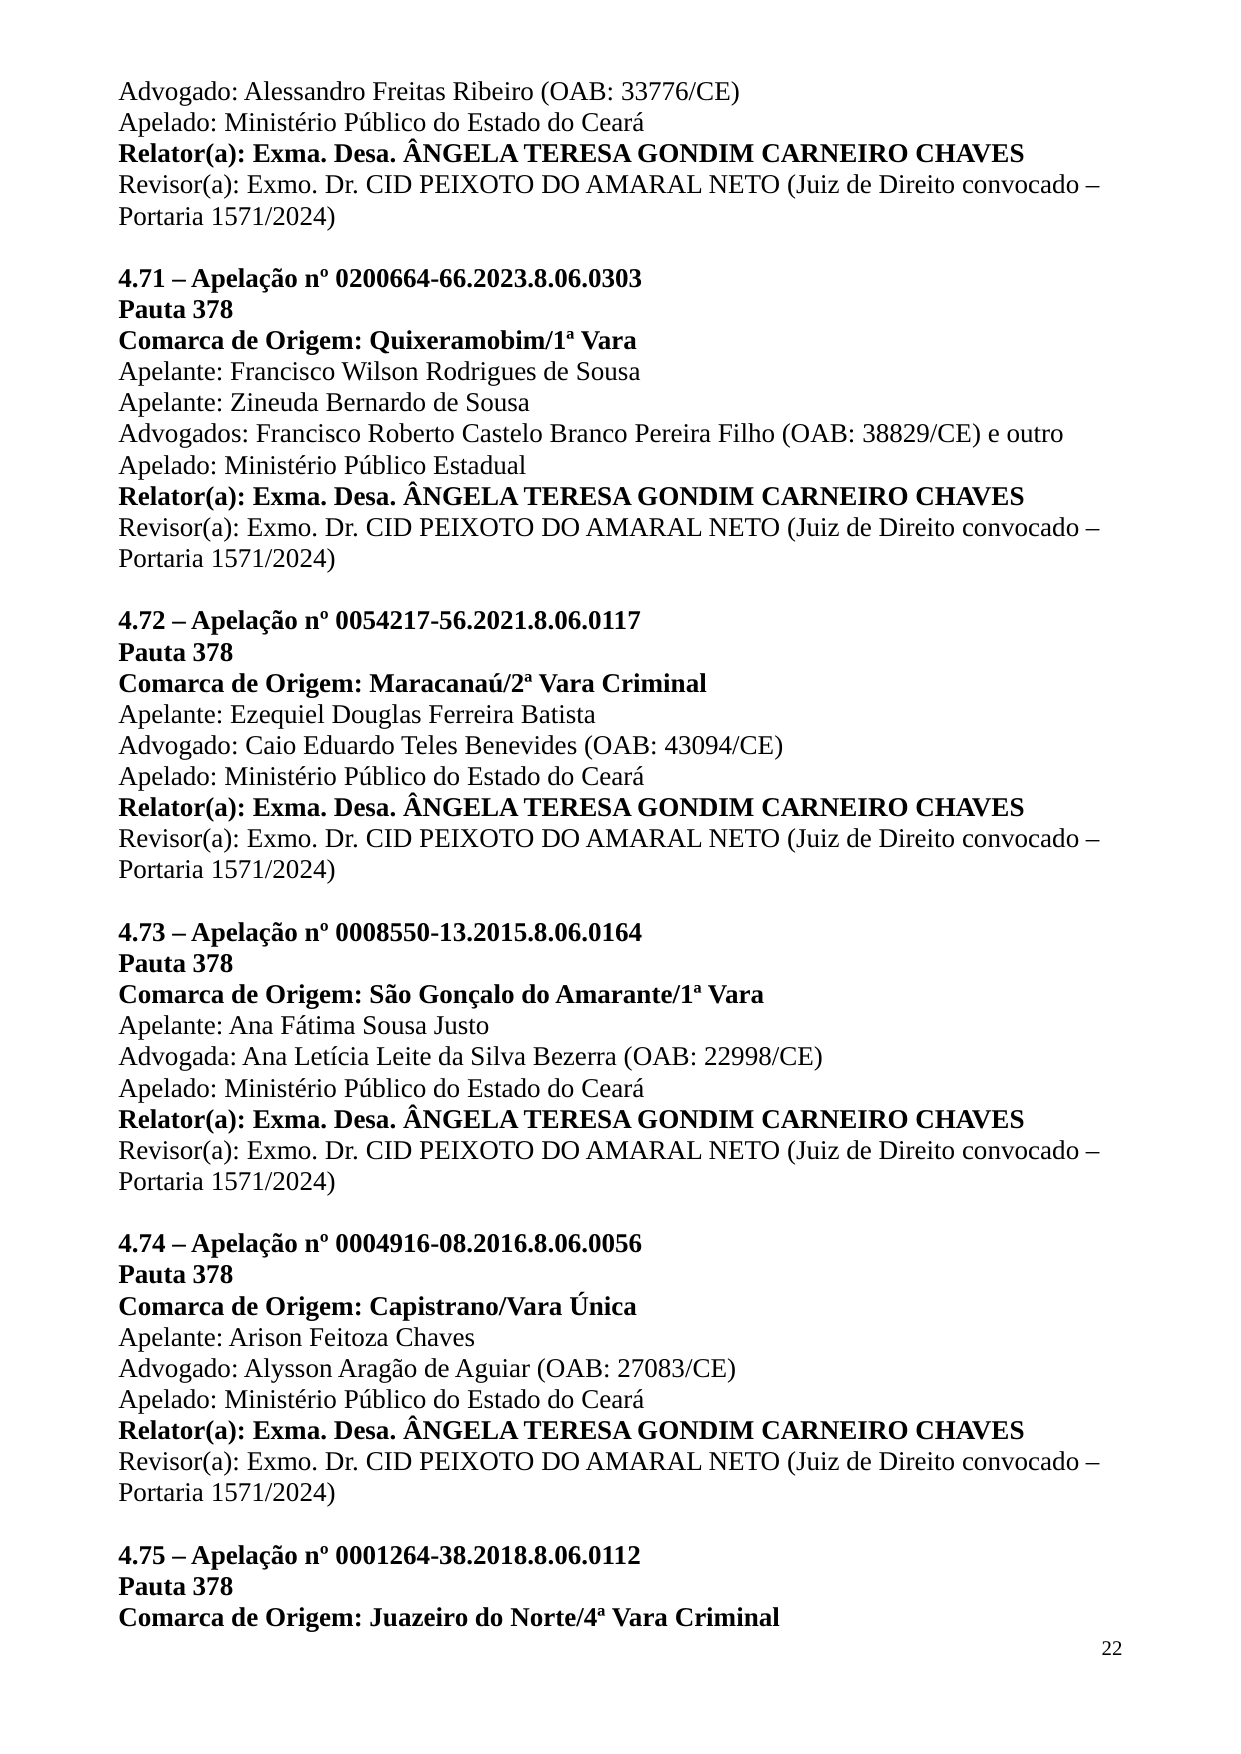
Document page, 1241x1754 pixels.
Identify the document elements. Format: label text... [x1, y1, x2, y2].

text Comarca de Origem: Capistrano/Vara Única [118, 1290, 1122, 1321]
text Revisor(a): Exmo. Dr. CID PEIXOTO DO AMARAL NETO (Juiz de Direito convocado – Portaria 1571/2024) [118, 822, 1122, 885]
text Comarca de Origem: Juazeiro do Norte/4ª Vara Criminal [118, 1601, 1122, 1632]
text 4.71 – Apelação nº 0200664-66.2023.8.06.0303 [118, 262, 1122, 293]
text Apelante: Francisco Wilson Rodrigues de Sousa [118, 355, 1122, 386]
text Comarca de Origem: Maracanaú/2ª Vara Criminal [118, 667, 1122, 698]
text Pauta 378 [118, 1570, 1122, 1601]
text Relator(a): Exma. Desa. ÂNGELA TERESA GONDIM CARNEIRO CHAVES [118, 1103, 1122, 1134]
text Apelado: Ministério Público do Estado do Ceará [118, 1383, 1122, 1414]
text Pauta 378 [118, 1258, 1122, 1290]
text Apelado: Ministério Público do Estado do Ceará [118, 1072, 1122, 1103]
text Advogados: Francisco Roberto Castelo Branco Pereira Filho (OAB: 38829/CE) e outro [118, 418, 1122, 449]
text Advogado: Caio Eduardo Teles Benevides (OAB: 43094/CE) [118, 729, 1122, 760]
text 4.72 – Apelação nº 0054217-56.2021.8.06.0117 [118, 604, 1122, 636]
text 4.75 – Apelação nº 0001264-38.2018.8.06.0112 [118, 1539, 1122, 1570]
text 4.73 – Apelação nº 0008550-13.2015.8.06.0164 [118, 916, 1122, 947]
text Pauta 378 [118, 947, 1122, 978]
text Apelado: Ministério Público Estadual [118, 449, 1122, 480]
text Advogada: Ana Letícia Leite da Silva Bezerra (OAB: 22998/CE) [118, 1041, 1122, 1072]
text Revisor(a): Exmo. Dr. CID PEIXOTO DO AMARAL NETO (Juiz de Direito convocado – Portaria 1571/2024) [118, 511, 1122, 573]
text Advogado: Alessandro Freitas Ribeiro (OAB: 33776/CE) [118, 75, 1122, 106]
text Comarca de Origem: Quixeramobim/1ª Vara [118, 324, 1122, 355]
text Comarca de Origem: São Gonçalo do Amarante/1ª Vara [118, 978, 1122, 1009]
text Advogado: Alysson Aragão de Aguiar (OAB: 27083/CE) [118, 1352, 1122, 1383]
text Relator(a): Exma. Desa. ÂNGELA TERESA GONDIM CARNEIRO CHAVES [118, 137, 1122, 168]
text Relator(a): Exma. Desa. ÂNGELA TERESA GONDIM CARNEIRO CHAVES [118, 1414, 1122, 1445]
text Pauta 378 [118, 636, 1122, 667]
text Revisor(a): Exmo. Dr. CID PEIXOTO DO AMARAL NETO (Juiz de Direito convocado – Portaria 1571/2024) [118, 1445, 1122, 1508]
text Relator(a): Exma. Desa. ÂNGELA TERESA GONDIM CARNEIRO CHAVES [118, 480, 1122, 511]
text Apelante: Ezequiel Douglas Ferreira Batista [118, 698, 1122, 729]
text 4.74 – Apelação nº 0004916-08.2016.8.06.0056 [118, 1227, 1122, 1258]
text Apelante: Arison Feitoza Chaves [118, 1321, 1122, 1352]
text Relator(a): Exma. Desa. ÂNGELA TERESA GONDIM CARNEIRO CHAVES [118, 791, 1122, 822]
text Apelante: Ana Fátima Sousa Justo [118, 1009, 1122, 1041]
text Pauta 378 [118, 293, 1122, 324]
text Revisor(a): Exmo. Dr. CID PEIXOTO DO AMARAL NETO (Juiz de Direito convocado – Portaria 1571/2024) [118, 1134, 1122, 1196]
text Apelado: Ministério Público do Estado do Ceará [118, 760, 1122, 791]
text Apelante: Zineuda Bernardo de Sousa [118, 386, 1122, 418]
text Apelado: Ministério Público do Estado do Ceará [118, 106, 1122, 137]
text Revisor(a): Exmo. Dr. CID PEIXOTO DO AMARAL NETO (Juiz de Direito convocado – Portaria 1571/2024) [118, 168, 1122, 231]
